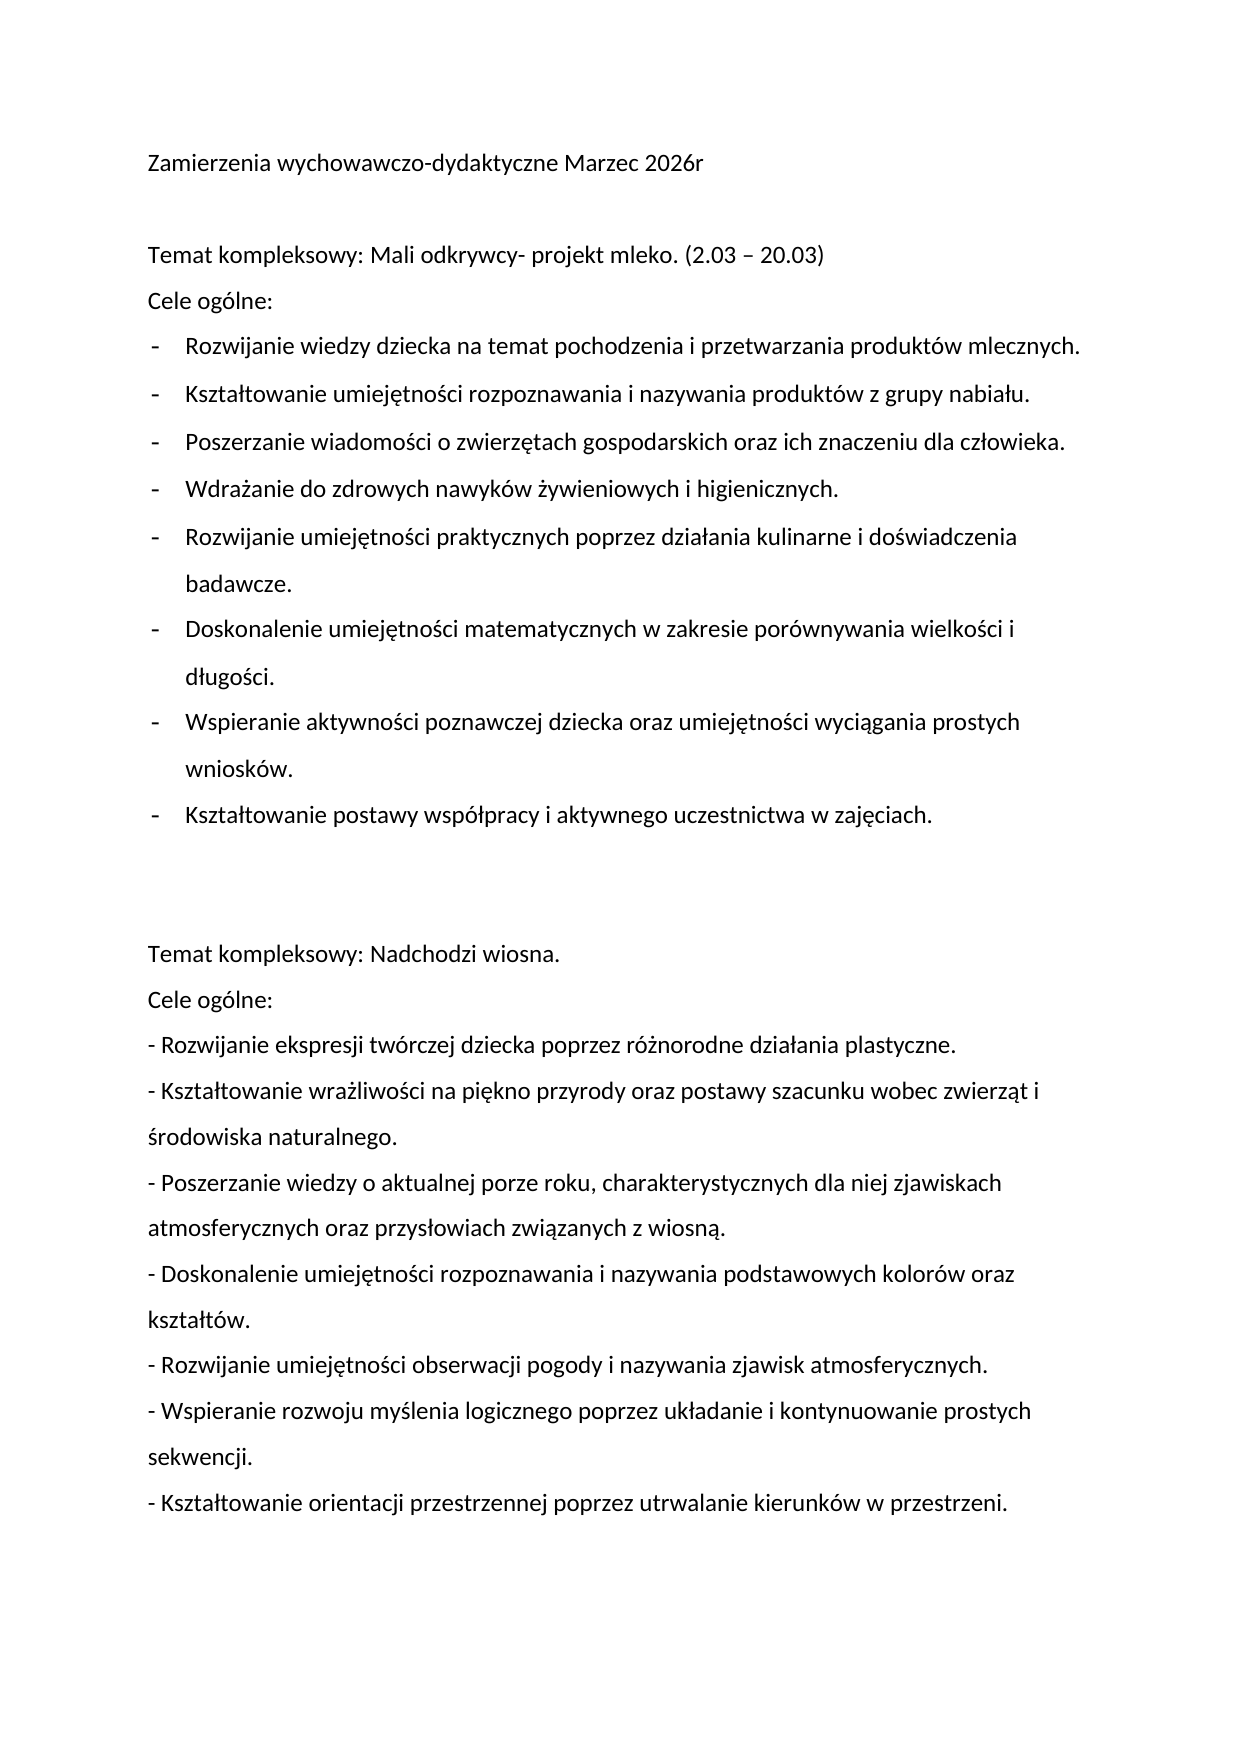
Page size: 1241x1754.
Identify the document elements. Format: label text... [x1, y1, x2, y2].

text Zamierzenia wychowawczo-dydaktyczne Marzec 2026r [148, 148, 1093, 178]
list - Kształtowanie wrażliwości na piękno przyrody oraz postawy szacunku wobec zwierząt i środowiska naturalnego. [148, 1075, 1093, 1152]
text Cele ogólne: [148, 285, 1093, 315]
text Temat kompleksowy: Nadchodzi wiosna. [148, 938, 1093, 969]
list Wspieranie aktywności poznawczej dziecka oraz umiejętności wyciągania prostych wniosków. [148, 706, 1093, 784]
list - Poszerzanie wiedzy o aktualnej porze roku, charakterystycznych dla niej zjawiskach atmosferycznych oraz przysłowiach związanych z wiosną. [148, 1167, 1093, 1243]
list Rozwijanie umiejętności praktycznych poprzez działania kulinarne i doświadczenia badawcze. [148, 521, 1093, 598]
list - Kształtowanie orientacji przestrzennej poprzez utrwalanie kierunków w przestrzeni. [148, 1487, 1093, 1517]
text Cele ogólne: [148, 984, 1093, 1014]
list Kształtowanie umiejętności rozpoznawania i nazywania produktów z grupy nabiału. [148, 378, 1093, 410]
list - Doskonalenie umiejętności rozpoznawania i nazywania podstawowych kolorów oraz kształtów. [148, 1258, 1093, 1334]
list - Rozwijanie ekspresji twórczej dziecka poprzez różnorodne działania plastyczne. [148, 1029, 1093, 1060]
list Poszerzanie wiadomości o zwierzętach gospodarskich oraz ich znaczeniu dla człowieka. [148, 426, 1093, 457]
list Doskonalenie umiejętności matematycznych w zakresie porównywania wielkości i długości. [148, 614, 1093, 691]
list - Wspieranie rozwoju myślenia logicznego poprzez układanie i kontynuowanie prostych sekwencji. [148, 1395, 1093, 1472]
list Kształtowanie postawy współpracy i aktywnego uczestnictwa w zajęciach. [148, 799, 1093, 831]
list Rozwijanie wiedzy dziecka na temat pochodzenia i przetwarzania produktów mlecznych. [148, 331, 1093, 362]
text Temat kompleksowy: Mali odkrywcy- projekt mleko. (2.03 – 20.03) [148, 239, 1093, 269]
list - Rozwijanie umiejętności obserwacji pogody i nazywania zjawisk atmosferycznych. [148, 1350, 1093, 1380]
list Wdrażanie do zdrowych nawyków żywieniowych i higienicznych. [148, 473, 1093, 505]
